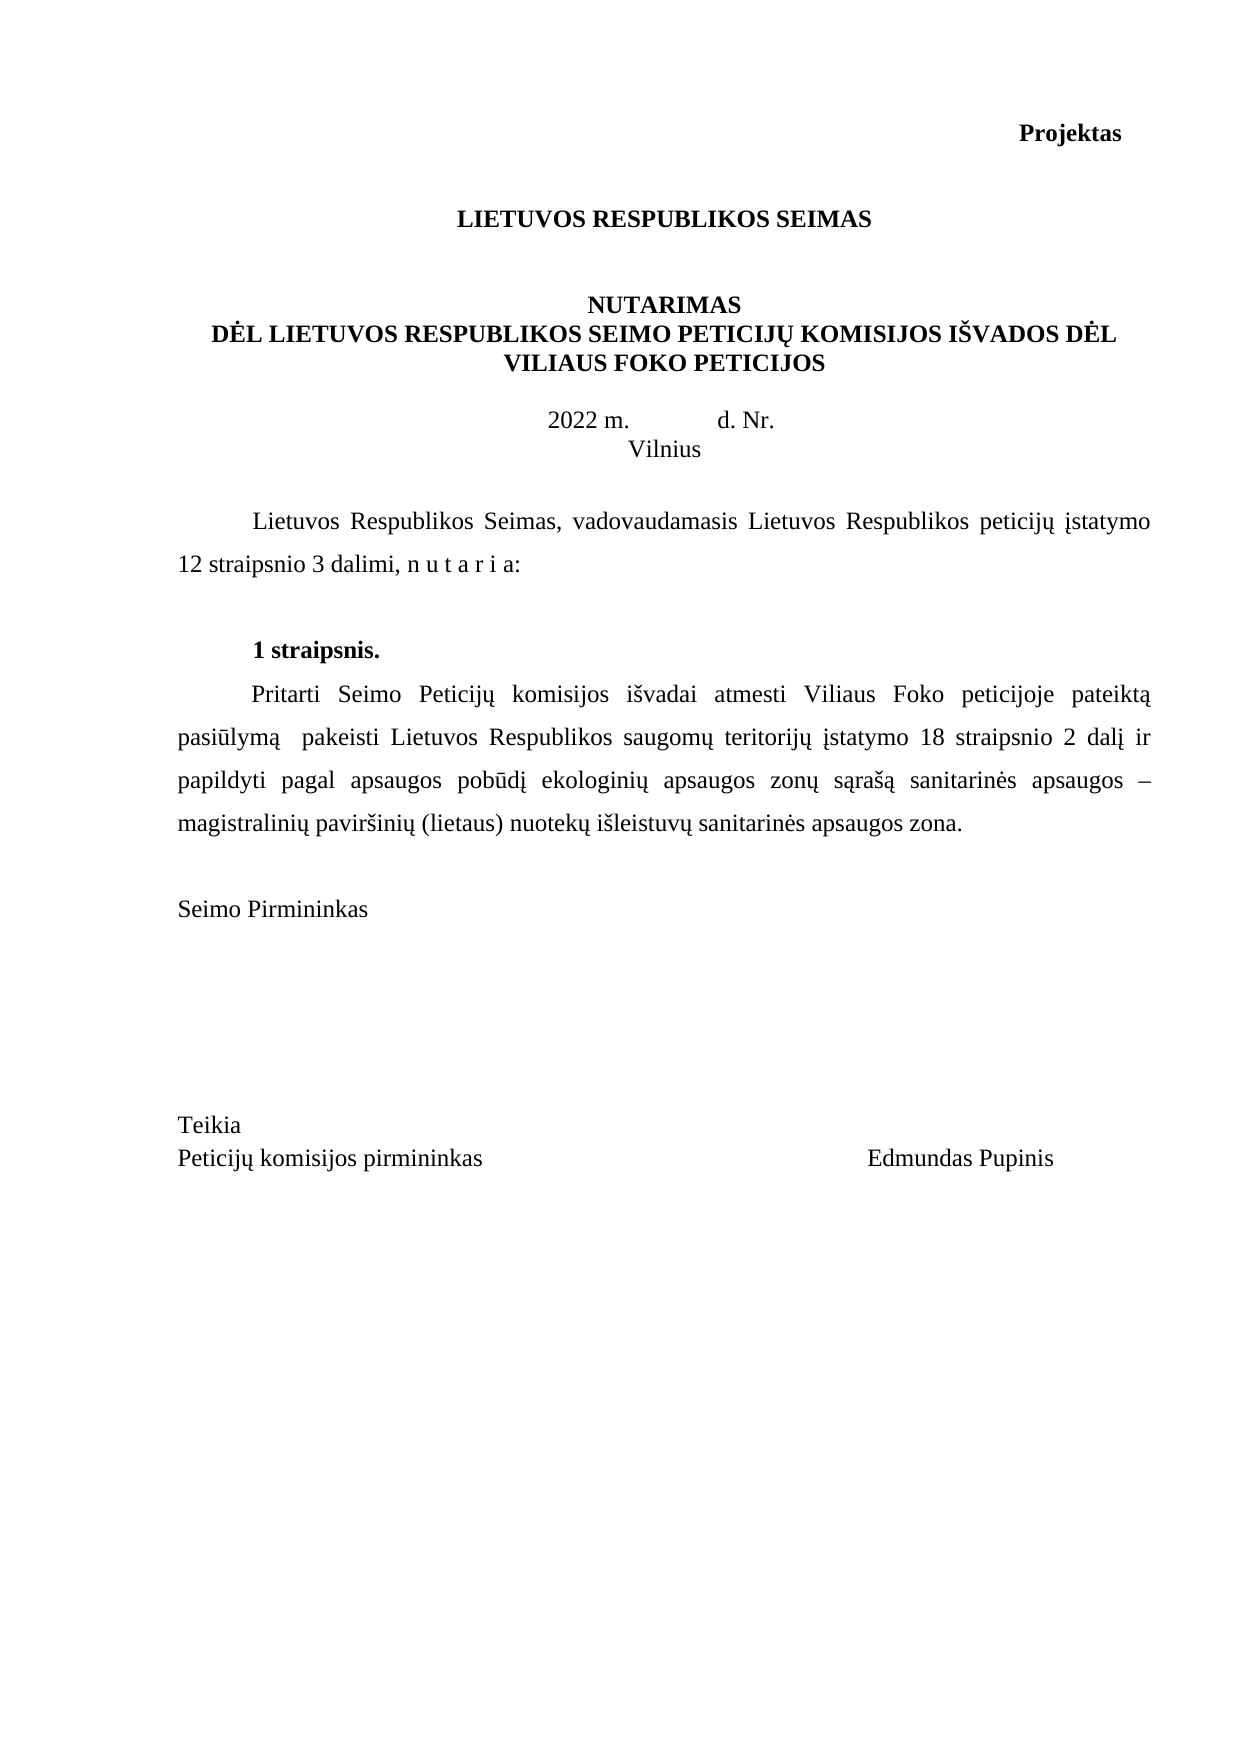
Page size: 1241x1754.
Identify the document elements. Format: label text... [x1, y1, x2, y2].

text DĖL LIETUVOS RESPUBLIKOS SEIMO PETICIJŲ KOMISIJOS IŠVADOS DĖL VILIAUS FOKO PETICIJOS [177, 319, 1152, 377]
text Teikia [177, 1110, 1152, 1139]
text LIETUVOS RESPUBLIKOS SEIMAS [177, 204, 1152, 233]
text 1 straipsnis. [177, 636, 1152, 664]
text Vilnius [177, 434, 1152, 463]
text Seimo Pirmininkas [177, 894, 1152, 923]
text 2022 m. d. Nr. [177, 406, 1152, 434]
text NUTARIMAS [177, 291, 1152, 319]
text Projektas [1019, 118, 1152, 147]
text Pritarti Seimo Peticijų komisijos išvadai atmesti Viliaus Foko peticijoje pateiktą pasiūlymą pakeisti Lietuvos Respublikos saugomų teritorijų įstatymo 18 straipsnio 2 dalį ir papildyti pagal apsaugos pobūdį ekologinių apsaugos zonų sąrašą sanitarinės apsaugos – magistralinių paviršinių (lietaus) nuotekų išleistuvų sanitarinės apsaugos zona. [177, 679, 1152, 837]
text Lietuvos Respublikos Seimas, vadovaudamasis Lietuvos Respublikos peticijų įstatymo 12 straipsnio 3 dalimi, nutaria: [177, 506, 1152, 578]
text Peticijų komisijos pirmininkas Edmundas Pupinis [177, 1143, 1152, 1172]
